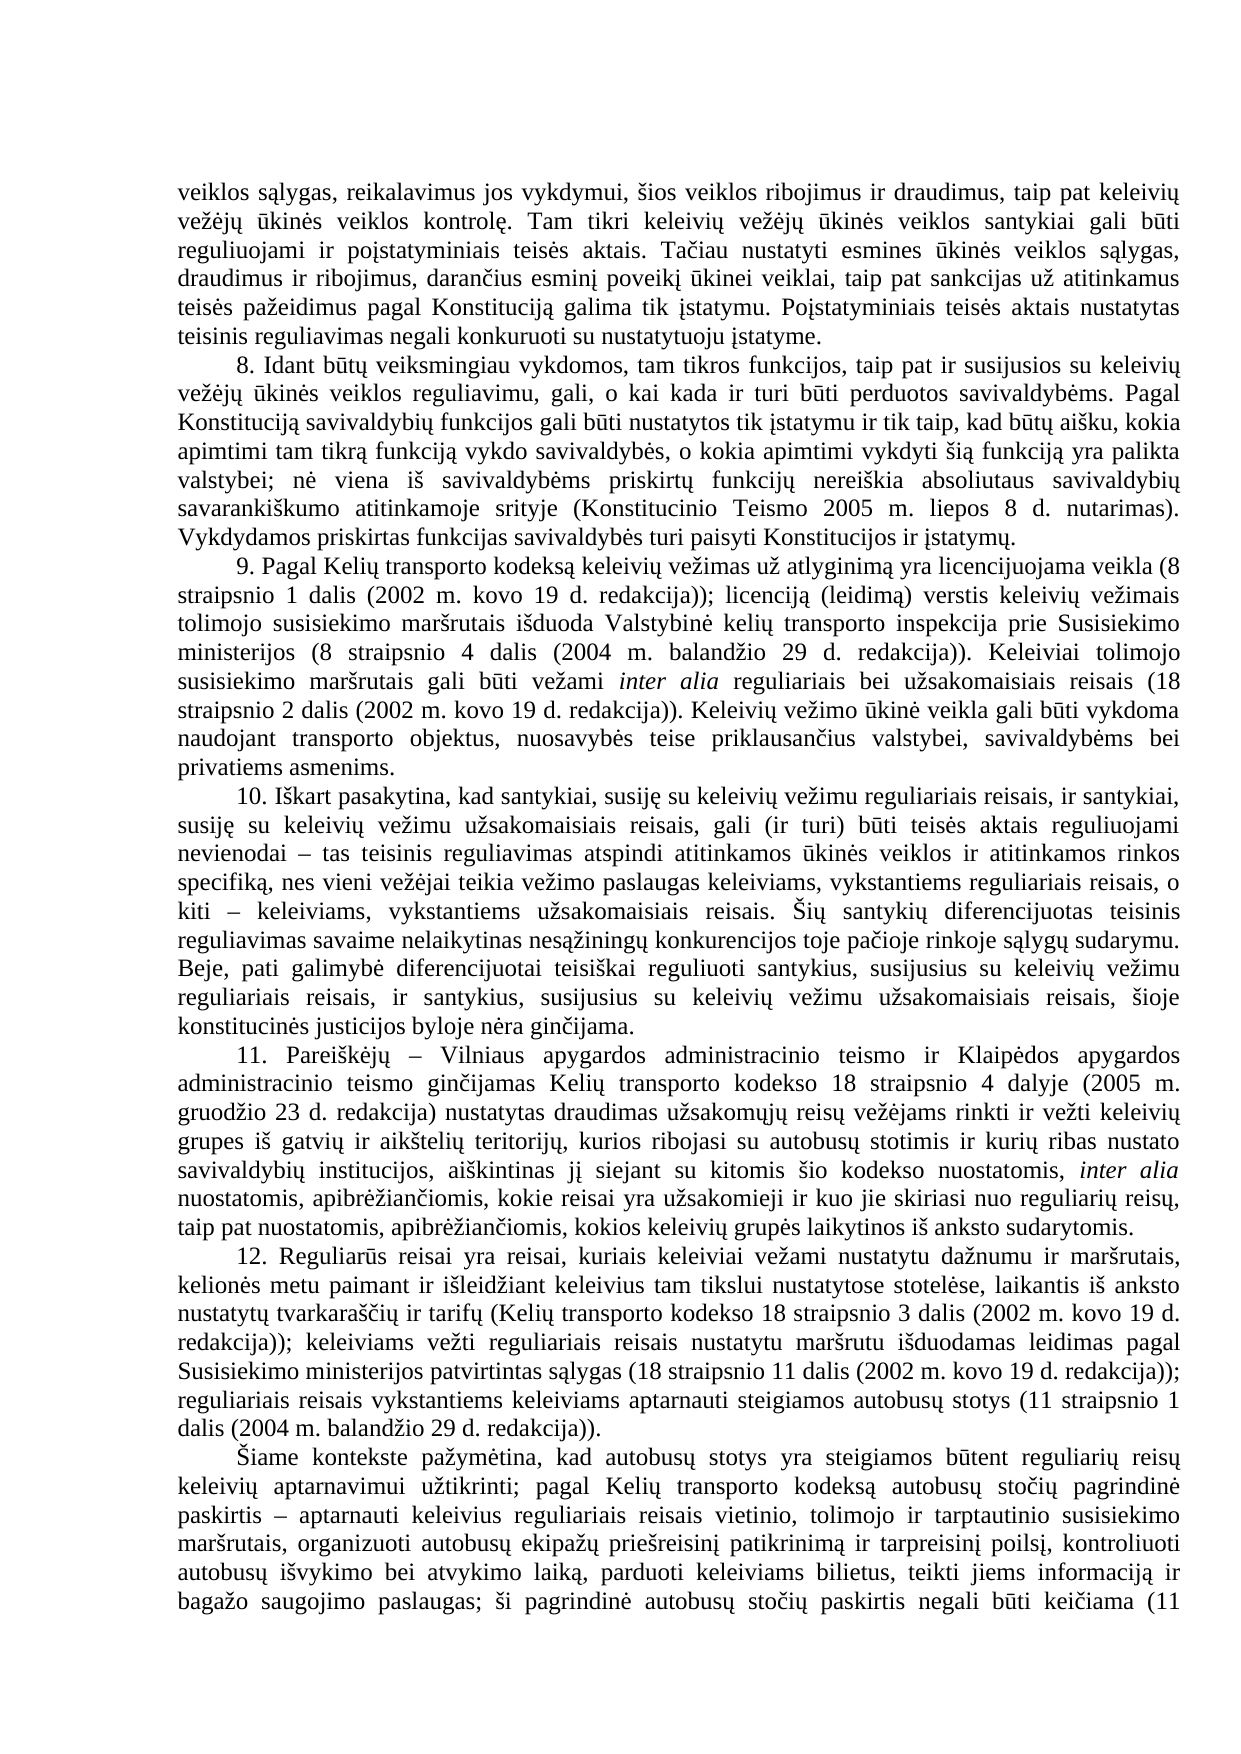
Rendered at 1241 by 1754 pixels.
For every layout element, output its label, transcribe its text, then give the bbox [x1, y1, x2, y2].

text 9. Pagal Kelių transporto kodeksą keleivių vežimas už atlyginimą yra licencijuojama veikla (8 straipsnio 1 dalis (2002 m. kovo 19 d. redakcija)); licenciją (leidimą) verstis keleivių vežimais tolimojo susisiekimo maršrutais išduoda Valstybinė kelių transporto inspekcija prie Susisiekimo ministerijos (8 straipsnio 4 dalis (2004 m. balandžio 29 d. redakcija)). Keleiviai tolimojo susisiekimo maršrutais gali būti vežami inter alia reguliariais bei užsakomaisiais reisais (18 straipsnio 2 dalis (2002 m. kovo 19 d. redakcija)). Keleivių vežimo ūkinė veikla gali būti vykdoma naudojant transporto objektus, nuosavybės teise priklausančius valstybei, savivaldybėms bei privatiems asmenims. [177, 551, 1181, 781]
text 11. Pareiškėjų – Vilniaus apygardos administracinio teismo ir Klaipėdos apygardos administracinio teismo ginčijamas Kelių transporto kodekso 18 straipsnio 4 dalyje (2005 m. gruodžio 23 d. redakcija) nustatytas draudimas užsakomųjų reisų vežėjams rinkti ir vežti keleivių grupes iš gatvių ir aikštelių teritorijų, kurios ribojasi su autobusų stotimis ir kurių ribas nustato savivaldybių institucijos, aiškintinas jį siejant su kitomis šio kodekso nuostatomis, inter alia nuostatomis, apibrėžiančiomis, kokie reisai yra užsakomieji ir kuo jie skiriasi nuo reguliarių reisų, taip pat nuostatomis, apibrėžiančiomis, kokios keleivių grupės laikytinos iš anksto sudarytomis. [177, 1040, 1181, 1241]
text 10. Iškart pasakytina, kad santykiai, susiję su keleivių vežimu reguliariais reisais, ir santykiai, susiję su keleivių vežimu užsakomaisiais reisais, gali (ir turi) būti teisės aktais reguliuojami nevienodai – tas teisinis reguliavimas atspindi atitinkamos ūkinės veiklos ir atitinkamos rinkos specifiką, nes vieni vežėjai teikia vežimo paslaugas keleiviams, vykstantiems reguliariais reisais, o kiti – keleiviams, vykstantiems užsakomaisiais reisais. Šių santykių diferencijuotas teisinis reguliavimas savaime nelaikytinas nesąžiningų konkurencijos toje pačioje rinkoje sąlygų sudarymu. Beje, pati galimybė diferencijuotai teisiškai reguliuoti santykius, susijusius su keleivių vežimu reguliariais reisais, ir santykius, susijusius su keleivių vežimu užsakomaisiais reisais, šioje konstitucinės justicijos byloje nėra ginčijama. [177, 781, 1181, 1040]
text Šiame kontekste pažymėtina, kad autobusų stotys yra steigiamos būtent reguliarių reisų keleivių aptarnavimui užtikrinti; pagal Kelių transporto kodeksą autobusų stočių pagrindinė paskirtis – aptarnauti keleivius reguliariais reisais vietinio, tolimojo ir tarptautinio susisiekimo maršrutais, organizuoti autobusų ekipažų priešreisinį patikrinimą ir tarpreisinį poilsį, kontroliuoti autobusų išvykimo bei atvykimo laiką, parduoti keleiviams bilietus, teikti jiems informaciją ir bagažo saugojimo paslaugas; ši pagrindinė autobusų stočių paskirtis negali būti keičiama (11 [177, 1442, 1181, 1615]
text 12. Reguliarūs reisai yra reisai, kuriais keleiviai vežami nustatytu dažnumu ir maršrutais, kelionės metu paimant ir išleidžiant keleivius tam tikslui nustatytose stotelėse, laikantis iš anksto nustatytų tvarkaraščių ir tarifų (Kelių transporto kodekso 18 straipsnio 3 dalis (2002 m. kovo 19 d. redakcija)); keleiviams vežti reguliariais reisais nustatytu maršrutu išduodamas leidimas pagal Susisiekimo ministerijos patvirtintas sąlygas (18 straipsnio 11 dalis (2002 m. kovo 19 d. redakcija)); reguliariais reisais vykstantiems keleiviams aptarnauti steigiamos autobusų stotys (11 straipsnio 1 dalis (2004 m. balandžio 29 d. redakcija)). [177, 1241, 1181, 1442]
text 8. Idant būtų veiksmingiau vykdomos, tam tikros funkcijos, taip pat ir susijusios su keleivių vežėjų ūkinės veiklos reguliavimu, gali, o kai kada ir turi būti perduotos savivaldybėms. Pagal Konstituciją savivaldybių funkcijos gali būti nustatytos tik įstatymu ir tik taip, kad būtų aišku, kokia apimtimi tam tikrą funkciją vykdo savivaldybės, o kokia apimtimi vykdyti šią funkciją yra palikta valstybei; nė viena iš savivaldybėms priskirtų funkcijų nereiškia absoliutaus savivaldybių savarankiškumo atitinkamoje srityje (Konstitucinio Teismo 2005 m. liepos 8 d. nutarimas). Vykdydamos priskirtas funkcijas savivaldybės turi paisyti Konstitucijos ir įstatymų. [177, 350, 1181, 551]
text veiklos sąlygas, reikalavimus jos vykdymui, šios veiklos ribojimus ir draudimus, taip pat keleivių vežėjų ūkinės veiklos kontrolę. Tam tikri keleivių vežėjų ūkinės veiklos santykiai gali būti reguliuojami ir poįstatyminiais teisės aktais. Tačiau nustatyti esmines ūkinės veiklos sąlygas, draudimus ir ribojimus, darančius esminį poveikį ūkinei veiklai, taip pat sankcijas už atitinkamus teisės pažeidimus pagal Konstituciją galima tik įstatymu. Poįstatyminiais teisės aktais nustatytas teisinis reguliavimas negali konkuruoti su nustatytuoju įstatyme. [177, 177, 1181, 350]
